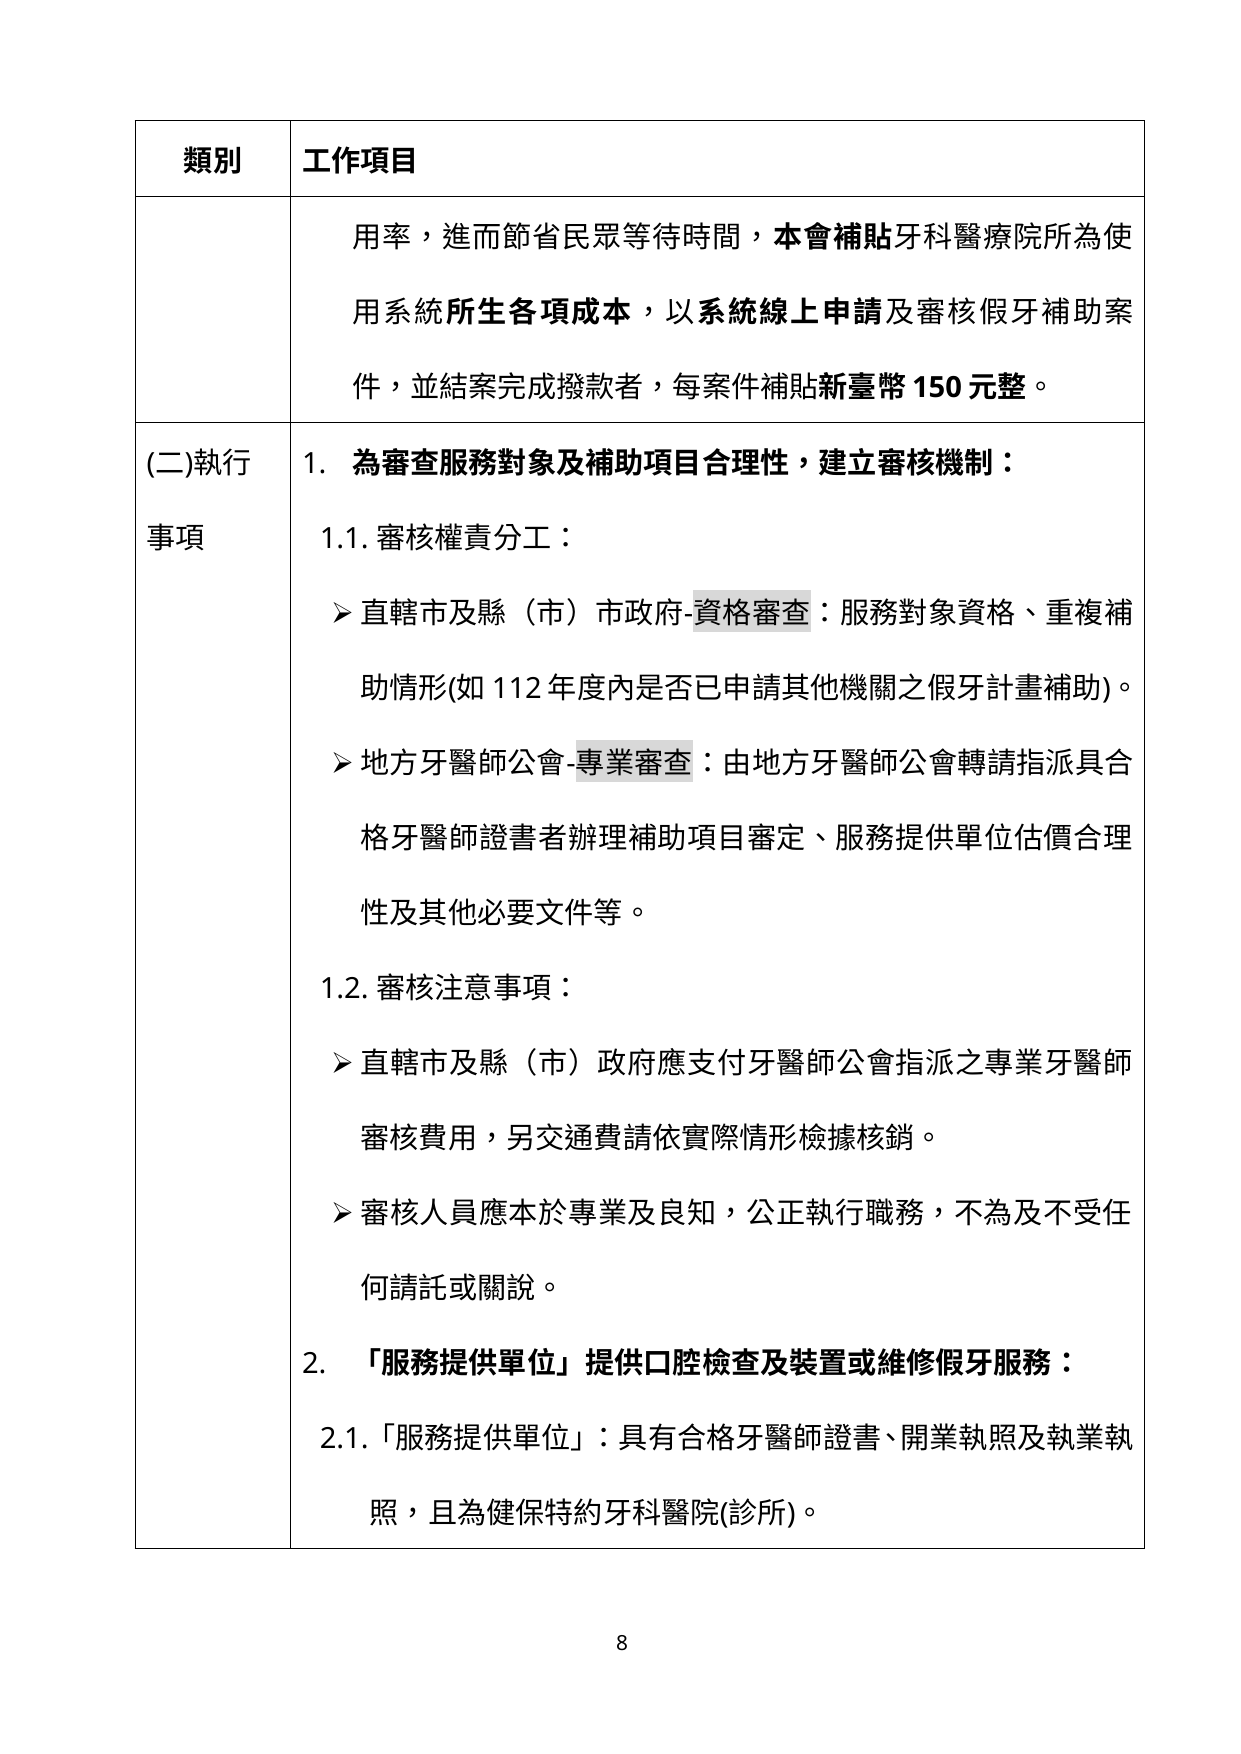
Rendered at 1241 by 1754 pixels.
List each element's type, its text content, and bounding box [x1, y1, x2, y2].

table_header 類別 [136, 121, 290, 196]
table_cell (二)執行事項 [136, 423, 290, 1548]
table_header 工作項目 [291, 121, 1144, 196]
table_cell 用率，進而節省民眾等待時間，本會補貼牙科醫療院所為使用系統所生各項成本，以系統線上申請及審核假牙補助案件，並結案完成撥款者，每案件補貼新臺幣150元整。 [291, 197, 1144, 422]
table_cell 為審查服務對象及補助項目合理性，建立審核機制： 審核權責分工： 直轄市及縣（市）市政府-資格審查：服務對象資格、重複補助情形(如112年度內是否已申請其他機關之假牙計畫補助)。 地方牙醫師公會-專業審查：由地方牙醫師公會轉請指派具合格牙醫師證書者辦理補助項目審定、服務提供單位估價合理性及其他必要文件等。 審核注意事項： 直轄市及縣（市）政府應支付牙醫師公會指派之專業牙醫師審核費用，另交通費請依實際情形檢據核銷。 審核人員應本於專業及良知，公正執行職務，不為及不受任何請託或關說。 「服務提供單位」提供口腔檢查及裝置或維修假牙服務： 「服務提供單位」：具有合格牙醫師證書、開業執照及執業執照，且為健保特約牙科醫院(診所)。 提供之服務應包含假牙製作及裝戴、裝戴後至少一年調整服務，以保障服務品質。 服務對象如遇傷病、死亡等因素，致無法繼續完成裝置假牙，戶籍地直轄市及縣（市）政府得請牙科醫院(診所)檢附相關證明文件，按假牙製作階段支付服務提供單位核定補助經費之比率： 成立調處機制： 成立調處小組：由直轄市及縣（市）政府與地方牙醫師公會成立爭議調處小組，處理爭議情事。 調處內容：服務對象與健保特約牙科醫院(診所)有關假牙製作或醫療等爭議事件時之案件處理。 申請方式：遇有申請或裝置假牙爭議事件，服務對象與健保特約牙科醫院(診所)雙方應檢具相關書面事證送戶籍地直轄市及縣（市）政府調處，必要時調處小組得請雙方出席說明。倘服務對象與健保特約牙科醫院(診所)非位於戶籍地時，得由戶籍地之地方政府協調居住地之地方政府與牙醫師公會代為調處。 [291, 423, 1144, 1548]
table_cell [136, 197, 290, 422]
